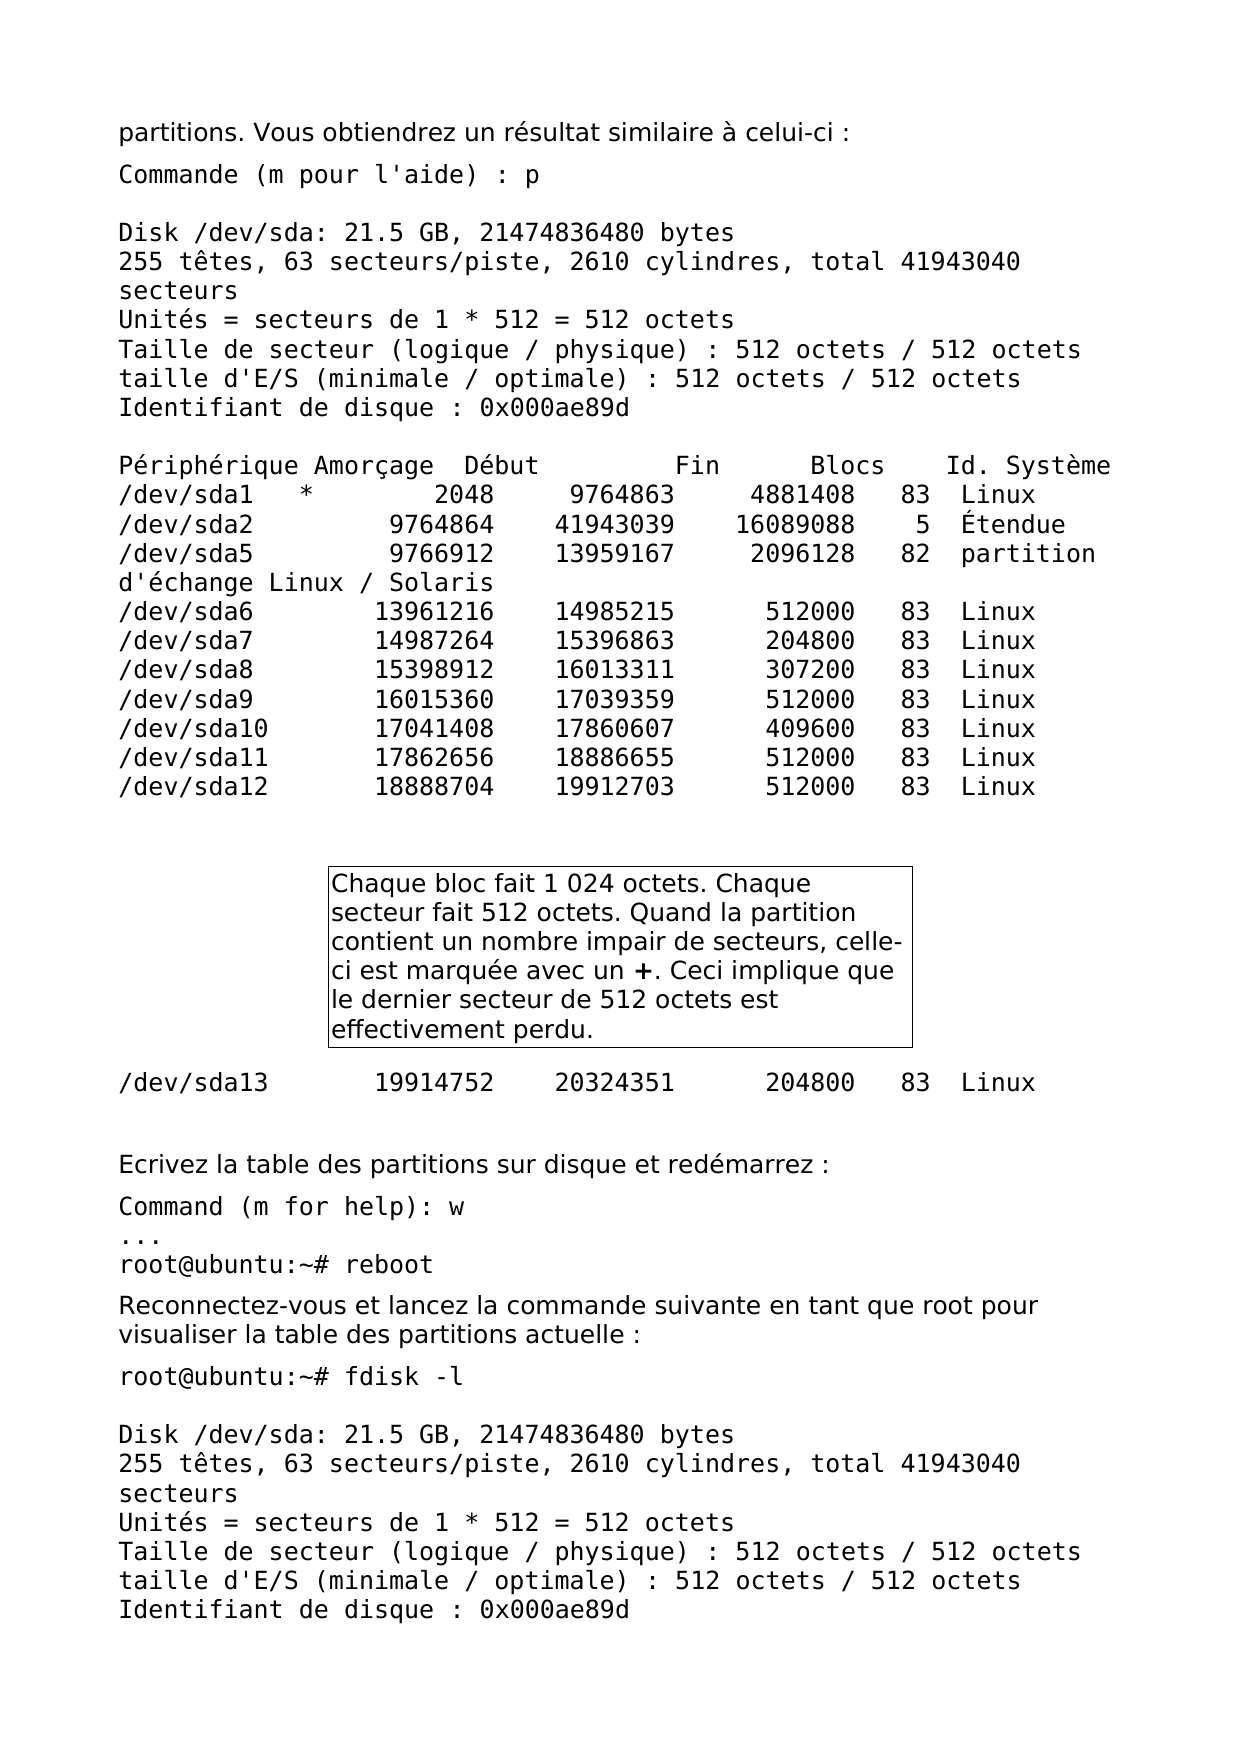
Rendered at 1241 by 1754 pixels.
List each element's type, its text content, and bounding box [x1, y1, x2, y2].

text Commande (m pour l'aide) : p Disk /dev/sda: 21.5 GB, 21474836480 bytes 255 têtes, 63 secteurs/piste, 2610 cylindres, total 41943040 secteurs Unités = secteurs de 1 * 512 = 512 octets Taille de secteur (logique / physique) : 512 octets / 512 octets taille d'E/S (minimale / optimale) : 512 octets / 512 octets Identifiant de disque : 0x000ae89d Périphérique Amorçage Début Fin Blocs Id. Système /dev/sda1 * 2048 9764863 4881408 83 Linux /dev/sda2 9764864 41943039 16089088 5 Étendue /dev/sda5 9766912 13959167 2096128 82 partition d'échange Linux / Solaris /dev/sda6 13961216 14985215 512000 83 Linux /dev/sda7 14987264 15396863 204800 83 Linux /dev/sda8 15398912 16013311 307200 83 Linux /dev/sda9 16015360 17039359 512000 83 Linux /dev/sda10 17041408 17860607 409600 83 Linux /dev/sda11 17862656 18886655 512000 83 Linux /dev/sda12 18888704 19912703 512000 83 Linux /dev/sda13 19914752 20324351 204800 83 Linux [118, 160, 1122, 1097]
text Command (m for help): w ... root@ubuntu:~# reboot [118, 1192, 1122, 1279]
table_header Chaque bloc fait 1 024 octets. Chaque secteur fait 512 octets. Quand la partition contient un nombre impair de secteurs, celle-ci est marquée avec un +. Ceci implique que le dernier secteur de 512 octets est effectivement perdu. [329, 867, 912, 1047]
text Ecrivez la table des partitions sur disque et redémarrez : [118, 1150, 1122, 1179]
text root@ubuntu:~# fdisk -l Disk /dev/sda: 21.5 GB, 21474836480 bytes 255 têtes, 63 secteurs/piste, 2610 cylindres, total 41943040 secteurs Unités = secteurs de 1 * 512 = 512 octets Taille de secteur (logique / physique) : 512 octets / 512 octets taille d'E/S (minimale / optimale) : 512 octets / 512 octets Identifiant de disque : 0x000ae89d [118, 1362, 1122, 1625]
text Reconnectez-vous et lancez la commande suivante en tant que root pour visualiser la table des partitions actuelle : [118, 1291, 1122, 1350]
text partitions. Vous obtiendrez un résultat similaire à celui-ci : [118, 118, 1122, 147]
